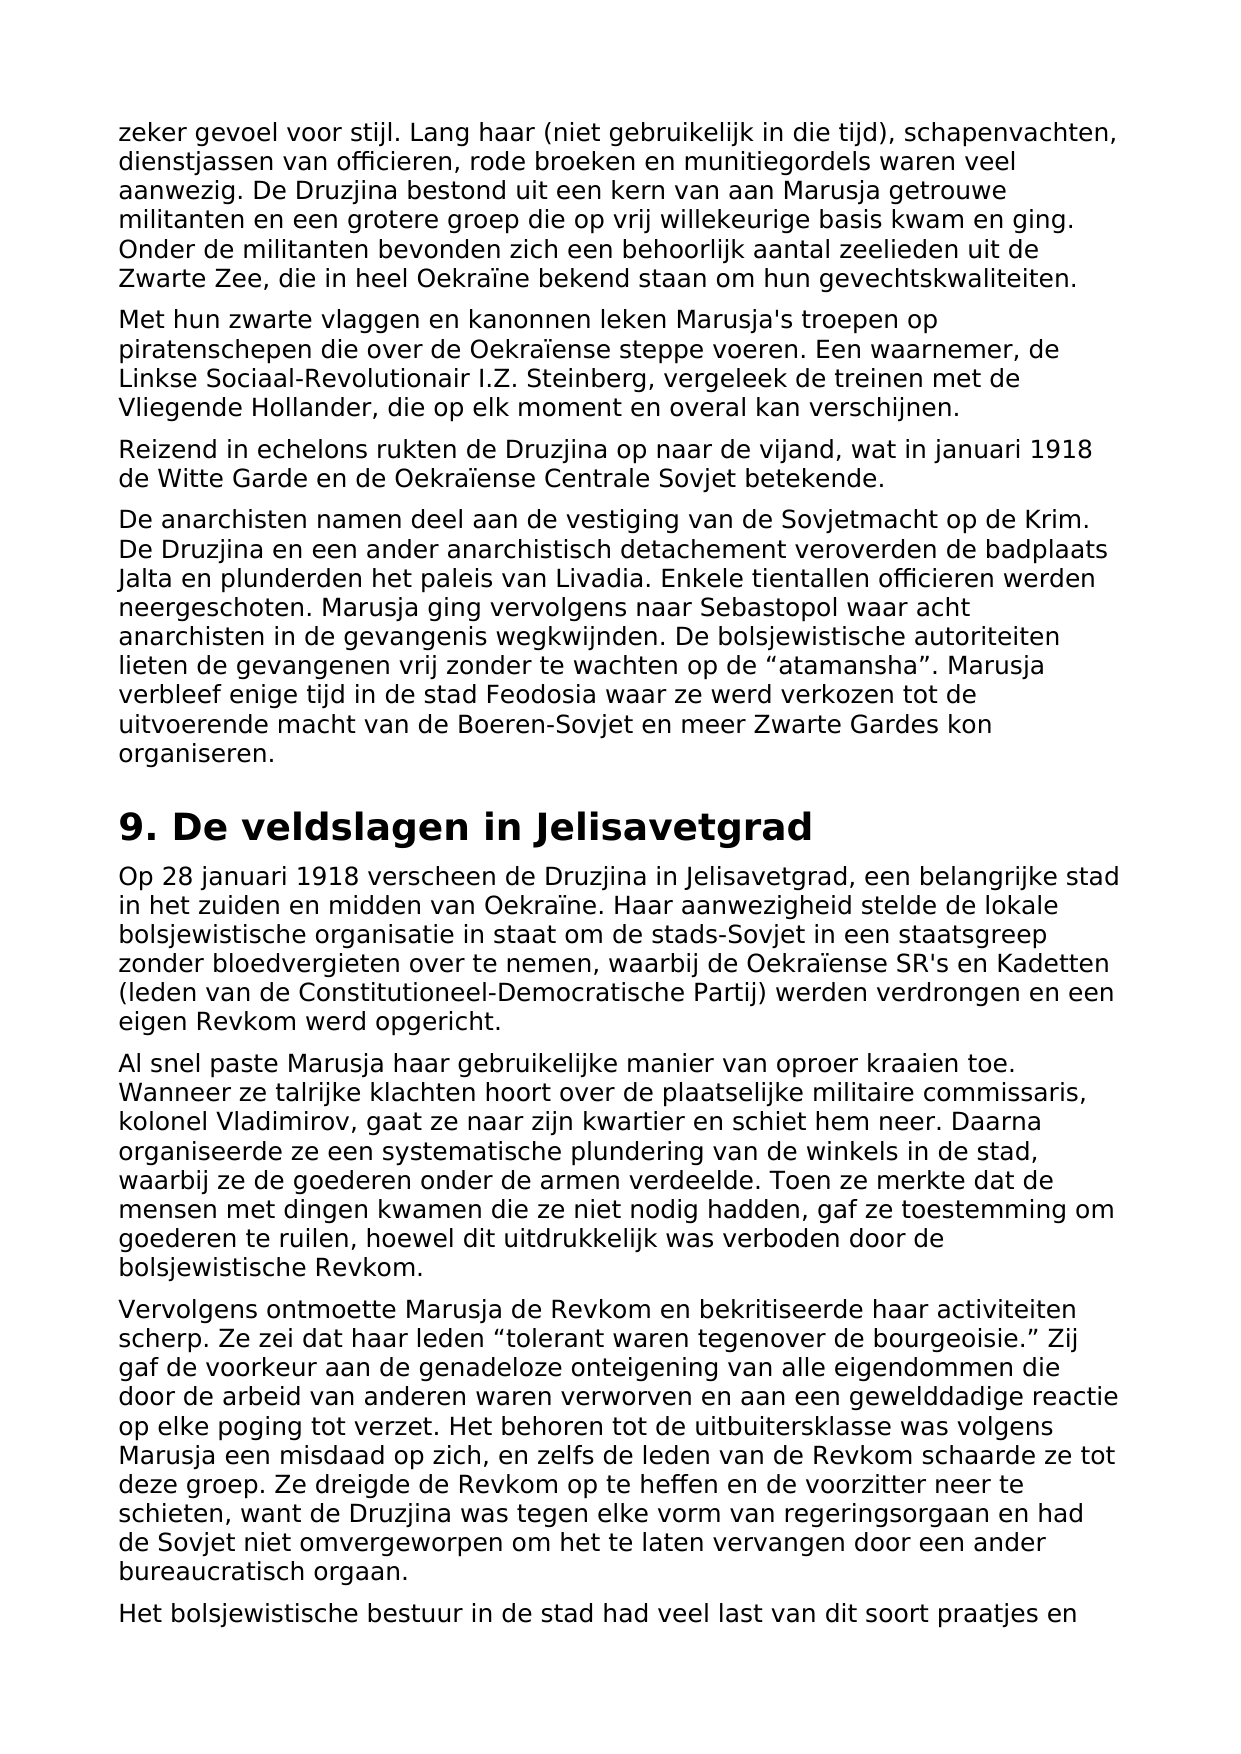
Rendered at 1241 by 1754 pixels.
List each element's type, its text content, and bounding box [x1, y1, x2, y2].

text De anarchisten namen deel aan de vestiging van de Sovjetmacht op de Krim. De Druzjina en een ander anarchistisch detachement veroverden de badplaats Jalta en plunderden het paleis van Livadia. Enkele tientallen officieren werden neergeschoten. Marusja ging vervolgens naar Sebastopol waar acht anarchisten in de gevangenis wegkwijnden. De bolsjewistische autoriteiten lieten de gevangenen vrij zonder te wachten op de “atamansha”. Marusja verbleef enige tijd in de stad Feodosia waar ze werd verkozen tot de uitvoerende macht van de Boeren-Sovjet en meer Zwarte Gardes kon organiseren. [118, 506, 1122, 768]
text Het bolsjewistische bestuur in de stad had veel last van dit soort praatjes en [118, 1599, 1122, 1628]
text Reizend in echelons rukten de Druzjina op naar de vijand, wat in januari 1918 de Witte Garde en de Oekraïense Centrale Sovjet betekende. [118, 435, 1122, 493]
text Vervolgens ontmoette Marusja de Revkom en bekritiseerde haar activiteiten scherp. Ze zei dat haar leden “tolerant waren tegenover de bourgeoisie.” Zij gaf de voorkeur aan de genadeloze onteigening van alle eigendommen die door de arbeid van anderen waren verworven en aan een gewelddadige reactie op elke poging tot verzet. Het behoren tot de uitbuitersklasse was volgens Marusja een misdaad op zich, en zelfs de leden van de Revkom schaarde ze tot deze groep. Ze dreigde de Revkom op te heffen en de voorzitter neer te schieten, want de Druzjina was tegen elke vorm van regeringsorgaan en had de Sovjet niet omvergeworpen om het te laten vervangen door een ander bureaucratisch orgaan. [118, 1295, 1122, 1587]
text zeker gevoel voor stijl. Lang haar (niet gebruikelijk in die tijd), schapenvachten, dienstjassen van officieren, rode broeken en munitiegordels waren veel aanwezig. De Druzjina bestond uit een kern van aan Marusja getrouwe militanten en een grotere groep die op vrij willekeurige basis kwam en ging. Onder de militanten bevonden zich een behoorlijk aantal zeelieden uit de Zwarte Zee, die in heel Oekraïne bekend staan om hun gevechtskwaliteiten. [118, 118, 1122, 293]
subtitle 9. De veldslagen in Jelisavetgrad [118, 806, 1122, 849]
text Al snel paste Marusja haar gebruikelijke manier van oproer kraaien toe. Wanneer ze talrijke klachten hoort over de plaatselijke militaire commissaris, kolonel Vladimirov, gaat ze naar zijn kwartier en schiet hem neer. Daarna organiseerde ze een systematische plundering van de winkels in de stad, waarbij ze de goederen onder de armen verdeelde. Toen ze merkte dat de mensen met dingen kwamen die ze niet nodig hadden, gaf ze toestemming om goederen te ruilen, hoewel dit uitdrukkelijk was verboden door de bolsjewistische Revkom. [118, 1049, 1122, 1283]
text Op 28 januari 1918 verscheen de Druzjina in Jelisavetgrad, een belangrijke stad in het zuiden en midden van Oekraïne. Haar aanwezigheid stelde de lokale bolsjewistische organisatie in staat om de stads-Sovjet in een staatsgreep zonder bloedvergieten over te nemen, waarbij de Oekraïense SR's en Kadetten (leden van de Constitutioneel-Democratische Partij) werden verdrongen en een eigen Revkom werd opgericht. [118, 862, 1122, 1037]
text Met hun zwarte vlaggen en kanonnen leken Marusja's troepen op piratenschepen die over de Oekraïense steppe voeren. Een waarnemer, de Linkse Sociaal-Revolutionair I.Z. Steinberg, vergeleek de treinen met de Vliegende Hollander, die op elk moment en overal kan verschijnen. [118, 306, 1122, 422]
